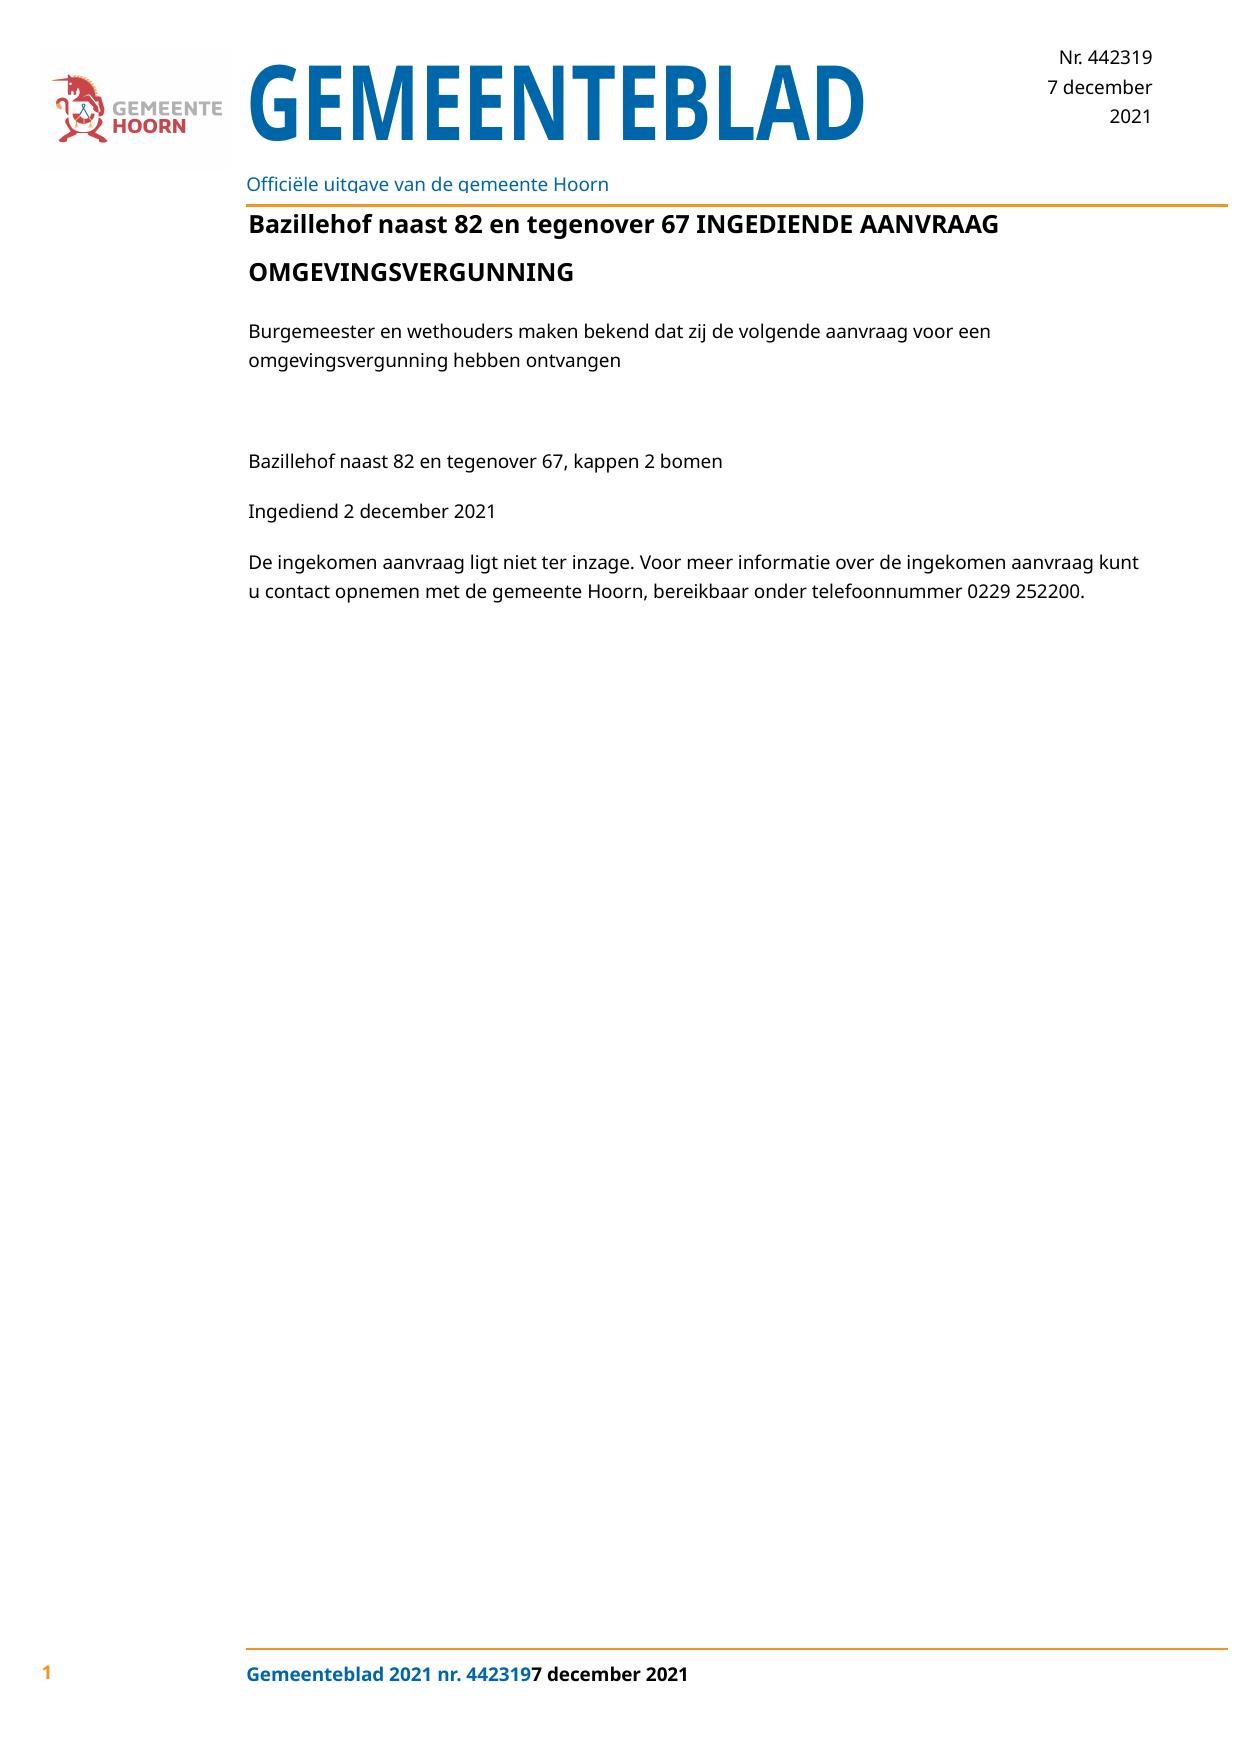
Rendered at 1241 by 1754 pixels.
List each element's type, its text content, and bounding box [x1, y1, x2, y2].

picture [41, 47, 231, 172]
text De ingekomen aanvraag ligt niet ter inzage. Voor meer informatie over de ingekomen aanvraag kunt u contact opnemen met de gemeente Hoorn, bereikbaar onder telefoonnummer 0229 252200. [248, 549, 1152, 604]
text Burgemeester en wethouders maken bekend dat zij de volgende aanvraag voor een omgevingsvergunning hebben ontvangen [248, 318, 1152, 373]
text Bazillehof naast 82 en tegenover 67, kappen 2 bomen [248, 448, 1152, 474]
text Bazillehof naast 82 en tegenover 67 INGEDIENDE AANVRAAG OMGEVINGSVERGUNNING [248, 207, 1152, 288]
text Ingediend 2 december 2021 [248, 499, 1152, 524]
